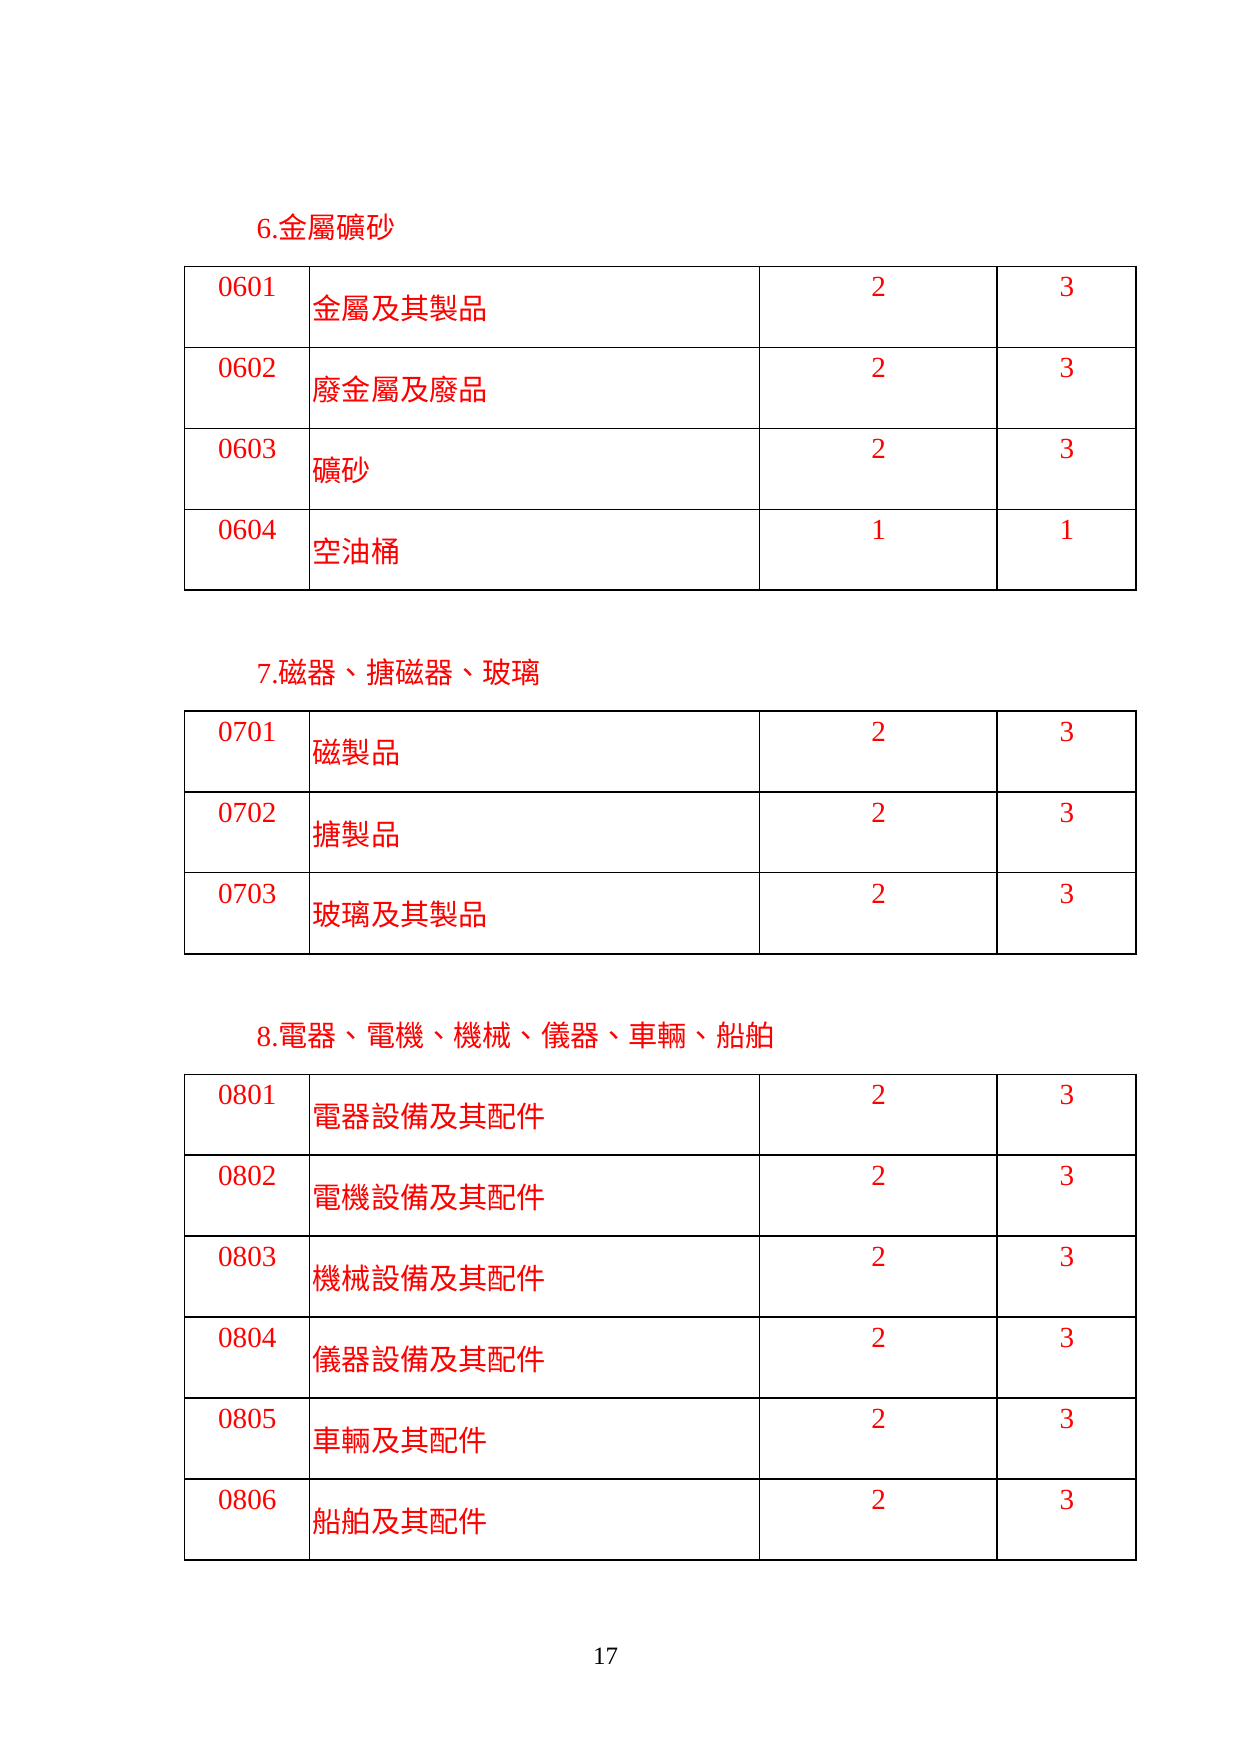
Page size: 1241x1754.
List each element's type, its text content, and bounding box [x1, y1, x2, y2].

table_cell 礦砂 [310, 429, 759, 508]
table_cell 0804 [185, 1318, 309, 1397]
table_cell 空油桶 [310, 510, 759, 589]
table_cell 0805 [185, 1399, 309, 1478]
table_cell 3 [998, 1237, 1135, 1316]
table_header 3 [998, 1075, 1135, 1154]
table_cell 2 [760, 1399, 996, 1478]
table_cell 3 [998, 1480, 1135, 1559]
table_cell 0806 [185, 1480, 309, 1559]
table_header 2 [760, 712, 996, 791]
subtitle 磁器、搪磁器、玻璃 [256, 631, 1063, 710]
table_cell 0703 [185, 873, 309, 953]
table_cell 2 [760, 793, 996, 872]
table_cell 2 [760, 1156, 996, 1235]
subtitle 電器、電機、機械、儀器、車輛、船舶 [256, 994, 1063, 1073]
table_header 0701 [185, 712, 309, 791]
table_cell 1 [998, 510, 1135, 589]
table_cell 0602 [185, 348, 309, 427]
table_header 0601 [185, 267, 309, 347]
table_cell 3 [998, 1156, 1135, 1235]
table_cell 2 [760, 348, 996, 427]
table_cell 0802 [185, 1156, 309, 1235]
table_cell 2 [760, 1318, 996, 1397]
table_cell 搪製品 [310, 793, 759, 872]
table_header 0801 [185, 1075, 309, 1154]
table_header 3 [998, 712, 1135, 791]
table_cell 2 [760, 1237, 996, 1316]
table_header 金屬及其製品 [310, 267, 759, 347]
table_cell 車輛及其配件 [310, 1399, 759, 1478]
table_cell 玻璃及其製品 [310, 873, 759, 953]
table_cell 儀器設備及其配件 [310, 1318, 759, 1397]
table_cell 0603 [185, 429, 309, 508]
table_cell 3 [998, 873, 1135, 953]
table_cell 廢金屬及廢品 [310, 348, 759, 427]
table_cell 3 [998, 1399, 1135, 1478]
table_header 電器設備及其配件 [310, 1075, 759, 1154]
table_cell 3 [998, 793, 1135, 872]
table_cell 機械設備及其配件 [310, 1237, 759, 1316]
table_cell 0803 [185, 1237, 309, 1316]
table_cell 2 [760, 873, 996, 953]
table_cell 1 [760, 510, 996, 589]
table_cell 電機設備及其配件 [310, 1156, 759, 1235]
table_cell 3 [998, 1318, 1135, 1397]
table_cell 3 [998, 429, 1135, 508]
table_header 3 [998, 267, 1135, 347]
table_cell 船舶及其配件 [310, 1480, 759, 1559]
table_header 2 [760, 1075, 996, 1154]
table_cell 3 [998, 348, 1135, 427]
table_header 磁製品 [310, 712, 759, 791]
table_cell 0702 [185, 793, 309, 872]
table_header 2 [760, 267, 996, 347]
table_cell 2 [760, 429, 996, 508]
table_cell 0604 [185, 510, 309, 589]
table_cell 2 [760, 1480, 996, 1559]
subtitle 金屬礦砂 [256, 186, 1063, 266]
